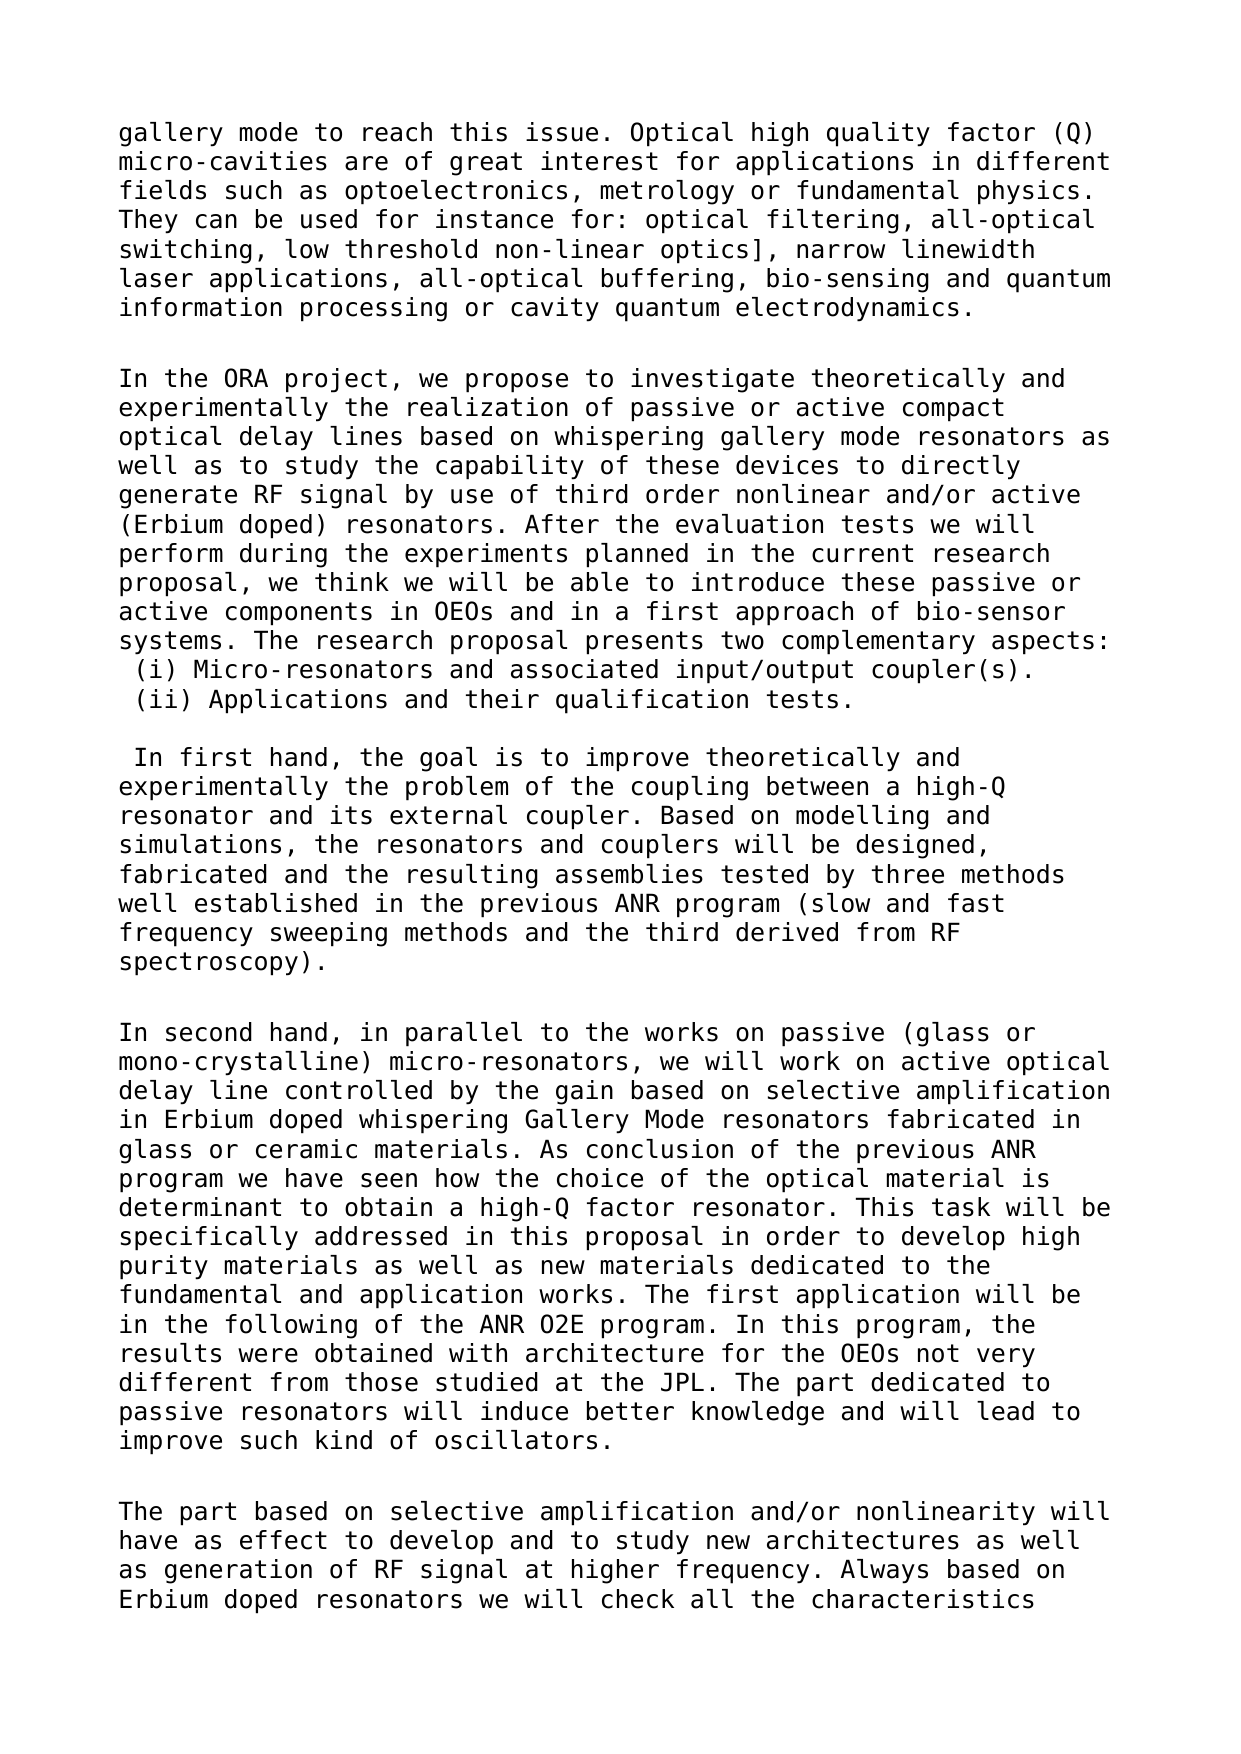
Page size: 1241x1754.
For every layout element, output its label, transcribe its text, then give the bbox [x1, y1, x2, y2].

text In the ORA project, we propose to investigate theoretically and experimentally the realization of passive or active compact optical delay lines based on whispering gallery mode resonators as well as to study the capability of these devices to directly generate RF signal by use of third order nonlinear and/or active (Erbium doped) resonators. After the evaluation tests we will perform during the experiments planned in the current research proposal, we think we will be able to introduce these passive or active components in OEOs and in a first approach of bio-sensor systems. The research proposal presents two complementary aspects: (i) Micro-resonators and associated input/output coupler(s). (ii) Applications and their qualification tests. In first hand, the goal is to improve theoretically and experimentally the problem of the coupling between a high-Q resonator and its external coupler. Based on modelling and simulations, the resonators and couplers will be designed, fabricated and the resulting assemblies tested by three methods well established in the previous ANR program (slow and fast frequency sweeping methods and the third derived from RF spectroscopy). [118, 364, 1122, 1006]
text gallery mode to reach this issue. Optical high quality factor (Q) micro-cavities are of great interest for applications in different fields such as optoelectronics, metrology or fundamental physics. They can be used for instance for: optical filtering, all-optical switching, low threshold non-linear optics], narrow linewidth laser applications, all-optical buffering, bio-sensing and quantum information processing or cavity quantum electrodynamics. [118, 118, 1122, 351]
text The part based on selective amplification and/or nonlinearity will have as effect to develop and to study new architectures as well as generation of RF signal at higher frequency. Always based on Erbium doped resonators we will check all the characteristics [118, 1497, 1122, 1614]
text In second hand, in parallel to the works on passive (glass or mono-crystalline) micro-resonators, we will work on active optical delay line controlled by the gain based on selective amplification in Erbium doped whispering Gallery Mode resonators fabricated in glass or ceramic materials. As conclusion of the previous ANR program we have seen how the choice of the optical material is determinant to obtain a high-Q factor resonator. This task will be specifically addressed in this proposal in order to develop high purity materials as well as new materials dedicated to the fundamental and application works. The first application will be in the following of the ANR O2E program. In this program, the results were obtained with architecture for the OEOs not very different from those studied at the JPL. The part dedicated to passive resonators will induce better knowledge and will lead to improve such kind of oscillators. [118, 1018, 1122, 1485]
